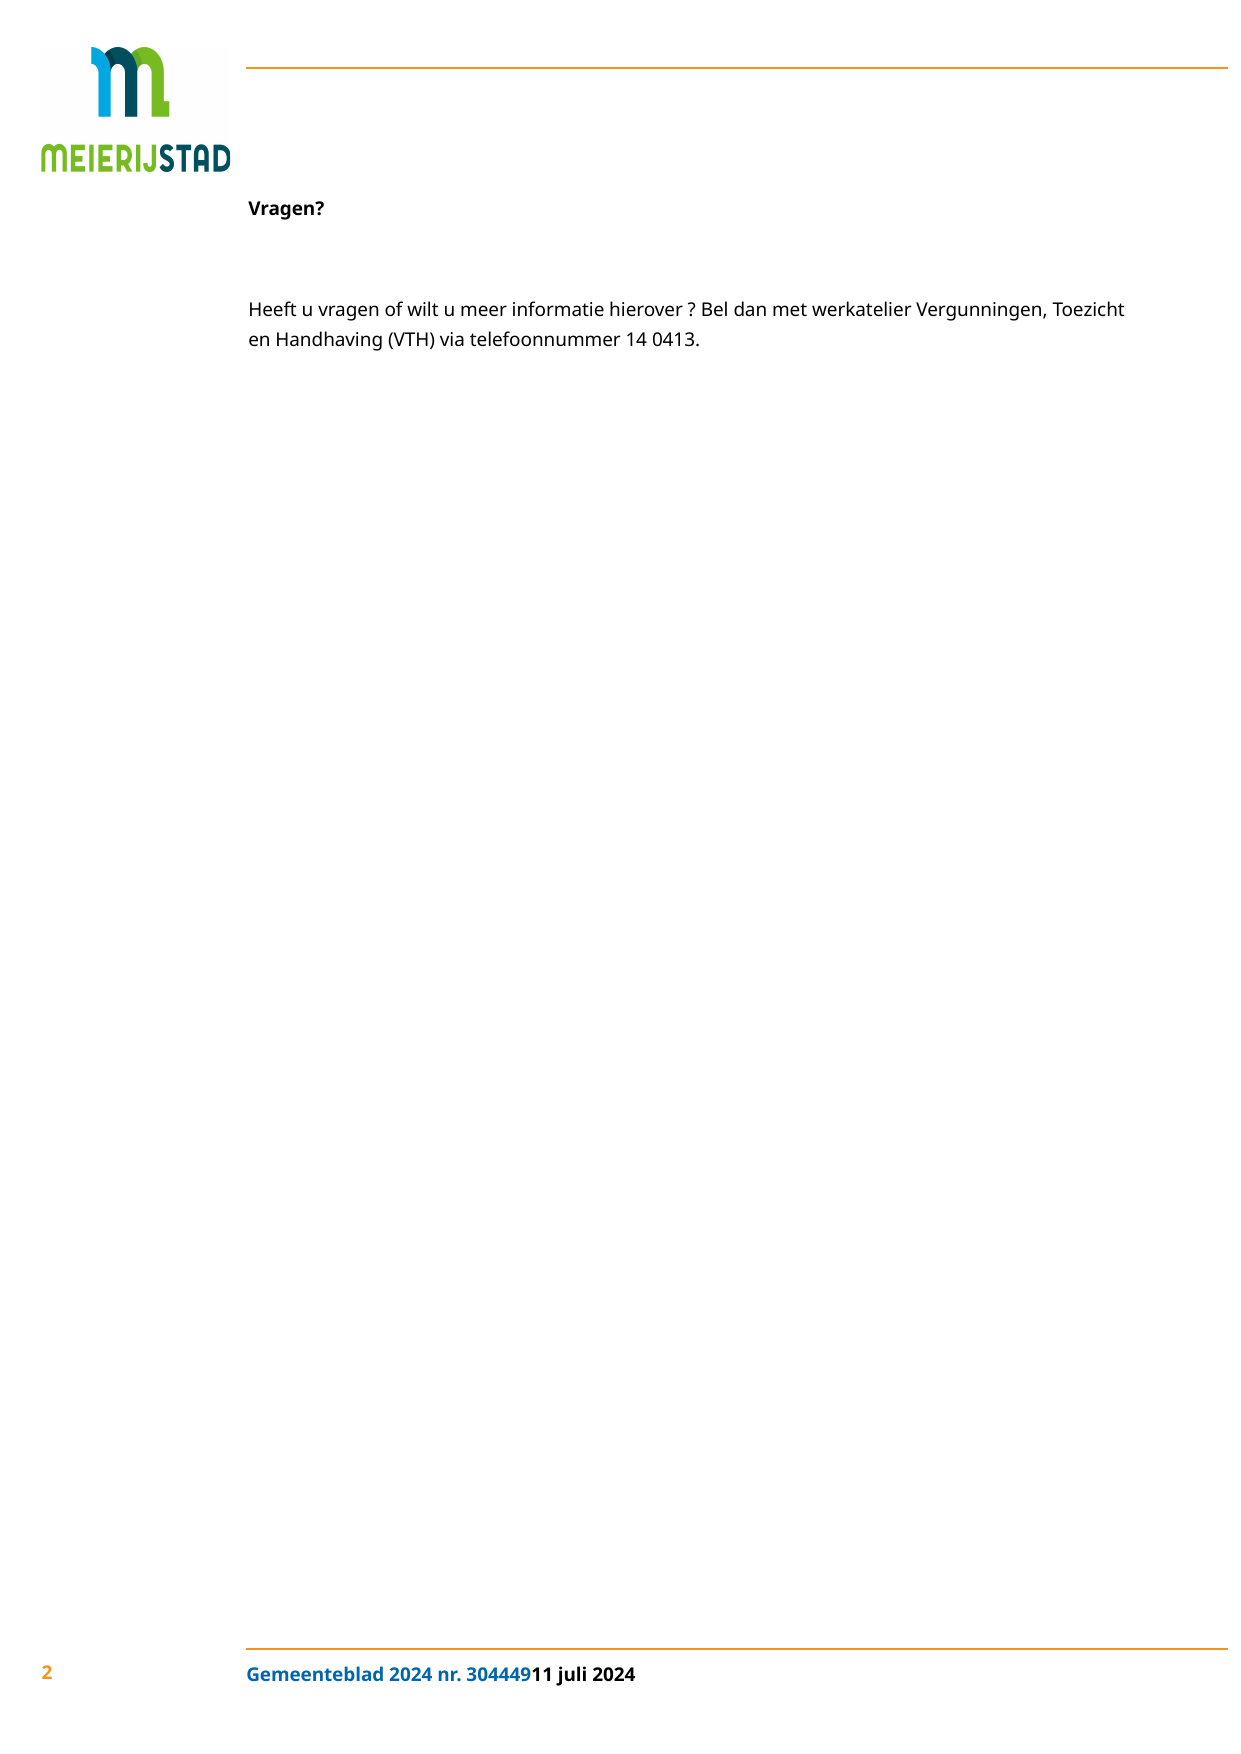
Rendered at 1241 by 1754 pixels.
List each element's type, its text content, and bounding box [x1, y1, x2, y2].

picture [41, 47, 231, 172]
text Vragen? [248, 196, 1152, 221]
text Heeft u vragen of wilt u meer informatie hierover ? Bel dan met werkatelier Vergunningen, Toezicht en Handhaving (VTH) via telefoonnummer 14 0413. [248, 296, 1152, 352]
